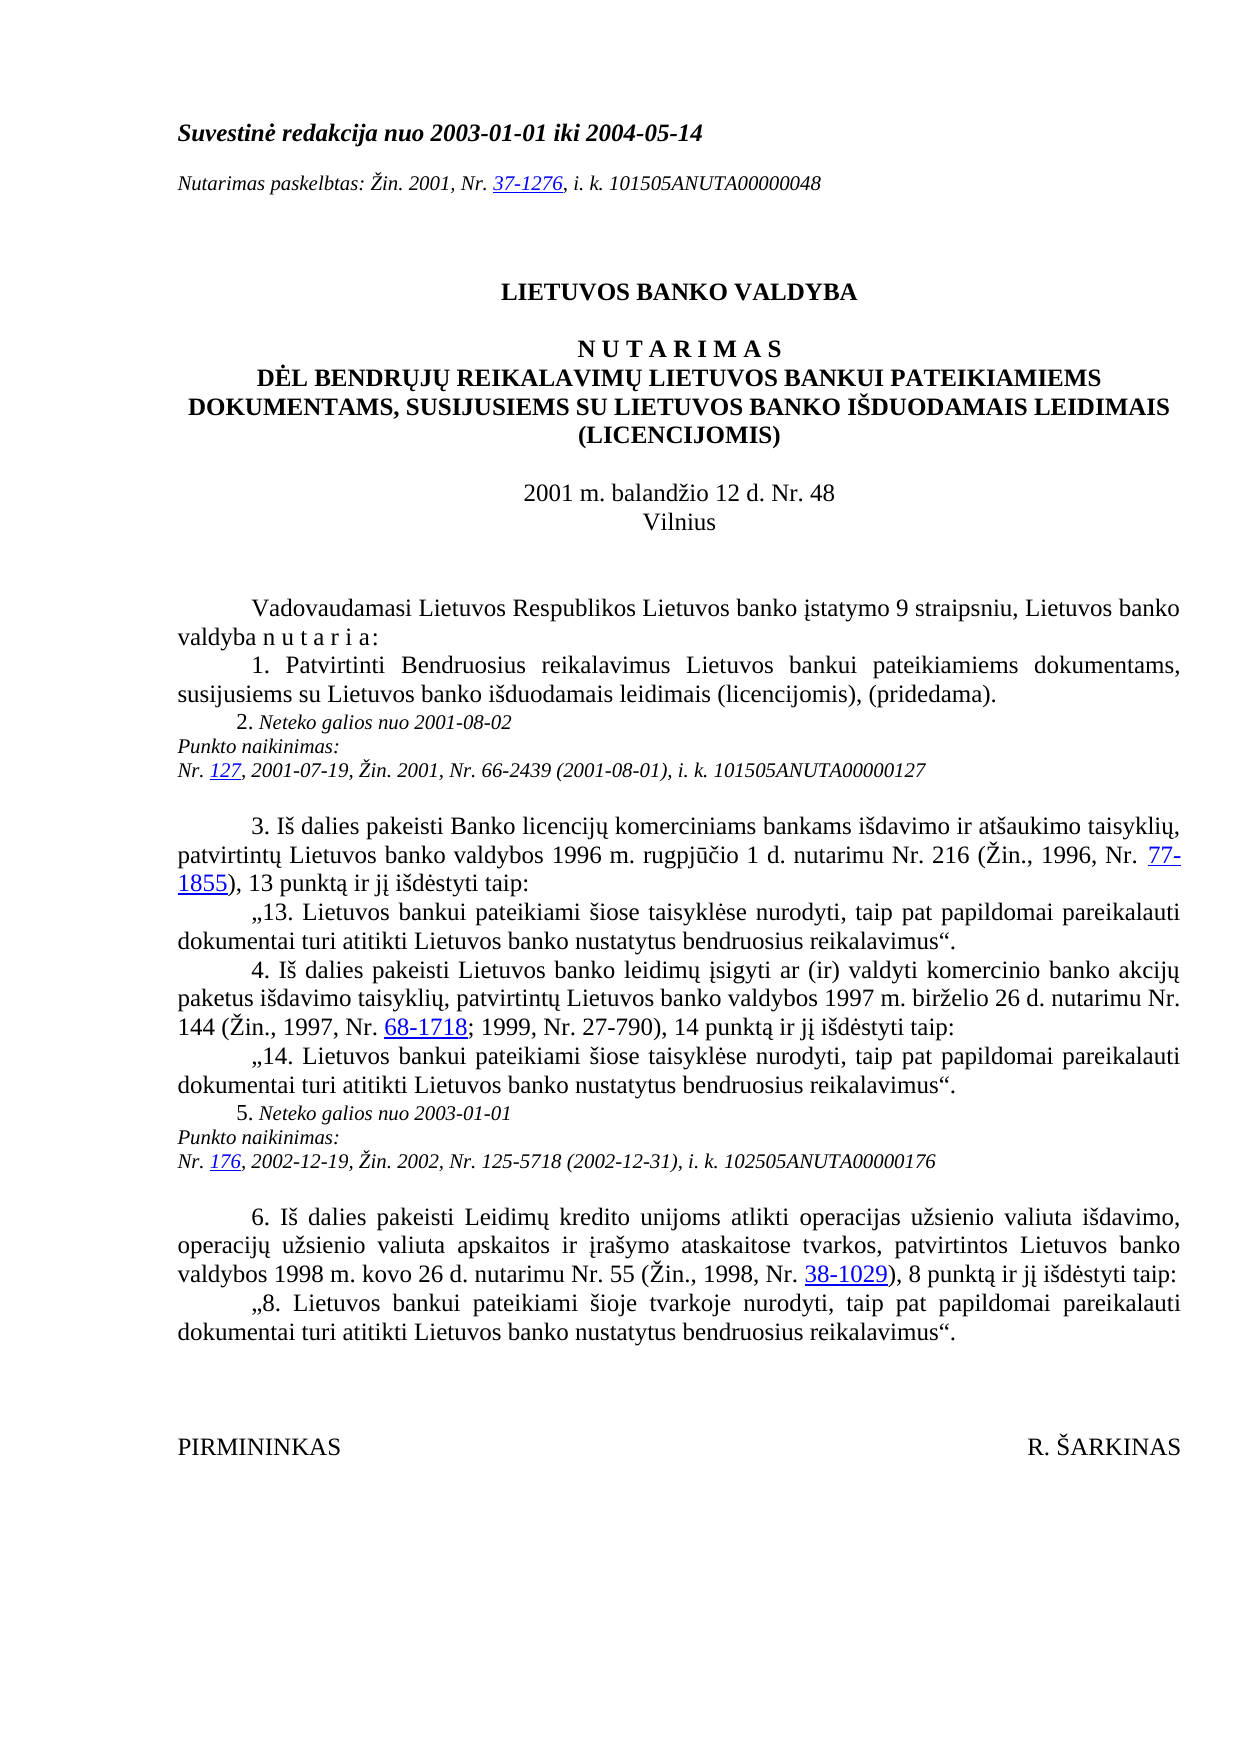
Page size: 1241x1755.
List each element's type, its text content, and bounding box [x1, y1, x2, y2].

text Nr. 127, 2001-07-19, Žin. 2001, Nr. 66-2439 (2001-08-01), i. k. 101505ANUTA00000127 [177, 758, 1181, 782]
text Punkto naikinimas: [177, 734, 1181, 758]
text Vilnius [177, 507, 1181, 535]
text 1. Patvirtinti Bendruosius reikalavimus Lietuvos bankui pateikiamiems dokumentams, susijusiems su Lietuvos banko išduodamais leidimais (licencijomis), (pridedama). [177, 650, 1181, 708]
text Punkto naikinimas: [177, 1125, 1181, 1149]
text N U T A R I M A S [177, 334, 1181, 363]
text DĖL BENDRŲJŲ REIKALAVIMŲ LIETUVOS BANKUI PATEIKIAMIEMS DOKUMENTAMS, SUSIJUSIEMS SU LIETUVOS BANKO IŠDUODAMAIS LEIDIMAIS (LICENCIJOMIS) [177, 363, 1181, 449]
text Vadovaudamasi Lietuvos Respublikos Lietuvos banko įstatymo 9 straipsniu, Lietuvos banko valdyba nutaria: [177, 593, 1181, 650]
text „13. Lietuvos bankui pateikiami šiose taisyklėse nurodyti, taip pat papildomai pareikalauti dokumentai turi atitikti Lietuvos banko nustatytus bendruosius reikalavimus“. [177, 897, 1181, 955]
text PIRMININKAS R. ŠARKINAS [177, 1432, 1181, 1461]
text Nutarimas paskelbtas: Žin. 2001, Nr. 37-1276, i. k. 101505ANUTA00000048 [177, 171, 1181, 195]
text 3. Iš dalies pakeisti Banko licencijų komerciniams bankams išdavimo ir atšaukimo taisyklių, patvirtintų Lietuvos banko valdybos 1996 m. rugpjūčio 1 d. nutarimu Nr. 216 (Žin., 1996, Nr. 77-1855), 13 punktą ir jį išdėstyti taip: [177, 811, 1181, 897]
text 6. Iš dalies pakeisti Leidimų kredito unijoms atlikti operacijas užsienio valiuta išdavimo, operacijų užsienio valiuta apskaitos ir įrašymo ataskaitose tvarkos, patvirtintos Lietuvos banko valdybos 1998 m. kovo 26 d. nutarimu Nr. 55 (Žin., 1998, Nr. 38-1029), 8 punktą ir jį išdėstyti taip: [177, 1202, 1181, 1288]
text Suvestinė redakcija nuo 2003-01-01 iki 2004-05-14 [177, 118, 1181, 147]
text 5. Neteko galios nuo 2003-01-01 [177, 1098, 1181, 1125]
text Nr. 176, 2002-12-19, Žin. 2002, Nr. 125-5718 (2002-12-31), i. k. 102505ANUTA00000176 [177, 1149, 1181, 1173]
text 2001 m. balandžio 12 d. Nr. 48 [177, 478, 1181, 507]
text 4. Iš dalies pakeisti Lietuvos banko leidimų įsigyti ar (ir) valdyti komercinio banko akcijų paketus išdavimo taisyklių, patvirtintų Lietuvos banko valdybos 1997 m. birželio 26 d. nutarimu Nr. 144 (Žin., 1997, Nr. 68-1718; 1999, Nr. 27-790), 14 punktą ir jį išdėstyti taip: [177, 955, 1181, 1041]
text „14. Lietuvos bankui pateikiami šiose taisyklėse nurodyti, taip pat papildomai pareikalauti dokumentai turi atitikti Lietuvos banko nustatytus bendruosius reikalavimus“. [177, 1041, 1181, 1098]
text 2. Neteko galios nuo 2001-08-02 [177, 708, 1181, 734]
text „8. Lietuvos bankui pateikiami šioje tvarkoje nurodyti, taip pat papildomai pareikalauti dokumentai turi atitikti Lietuvos banko nustatytus bendruosius reikalavimus“. [177, 1288, 1181, 1346]
text LIETUVOS BANKO VALDYBA [177, 277, 1181, 305]
